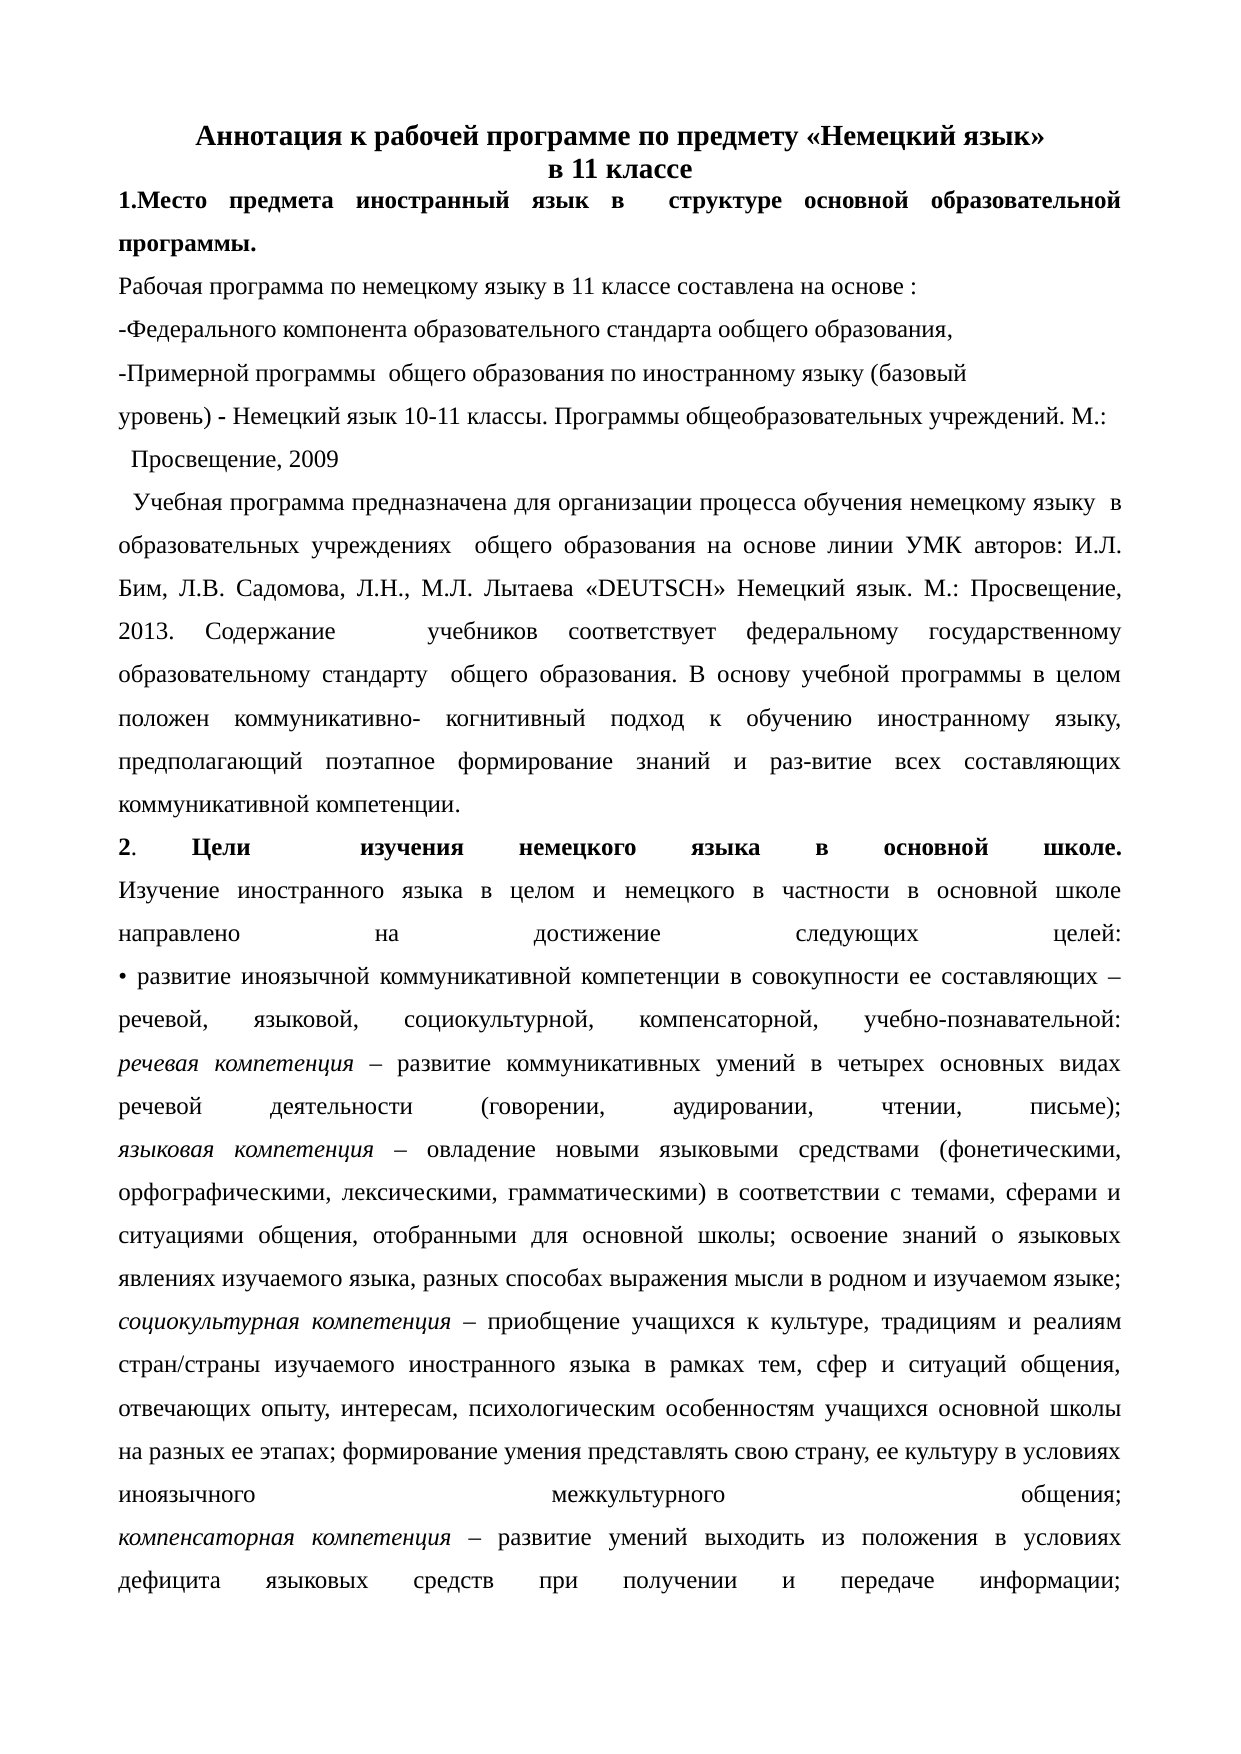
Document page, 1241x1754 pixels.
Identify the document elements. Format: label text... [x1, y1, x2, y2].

text уровень) - Немецкий язык 10-11 классы. Программы общеобразовательных учреждений. М.: [118, 401, 1122, 429]
text 1.Место предмета иностранный язык в структуре основной образовательной программы. [118, 185, 1122, 257]
text Рабочая программа по немецкому языку в 11 классе составлена на основе : [118, 271, 1122, 300]
text -Примерной программы общего образования по иностранному языку (базовый [118, 358, 1122, 386]
text в 11 классе [118, 152, 1122, 185]
text Аннотация к рабочей программе по предмету «Немецкий язык» [118, 118, 1122, 152]
text Учебная программа предназначена для организации процесса обучения немецкому языку в образовательных учреждениях общего образования на основе линии УМК авторов: И.Л. Бим, Л.В. Садомова, Л.Н., М.Л. Лытаева «DEUTSCH» Немецкий язык. М.: Просвещение, 2013. Содержание учебников соответствует федеральному государственному образовательному стандарту общего образования. В основу учебной программы в целом положен коммуникативно- когнитивный подход к обучению иностранному языку, предполагающий поэтапное формирование знаний и раз-витие всех составляющих коммуникативной компетенции. [118, 487, 1122, 818]
text 2. Цели изучения немецкого языка в основной школе. Изучение иностранного языка в целом и немецкого в частности в основной школе направлено на достижение следующих целей: • развитие иноязычной коммуникативной компетенции в совокупности ее составляющих – речевой, языковой, социокультурной, компенсаторной, учебно-познавательной: речевая компетенция – развитие коммуникативных умений в четырех основных видах речевой деятельности (говорении, аудировании, чтении, письме); языковая компетенция – овладение новыми языковыми средствами (фонетическими, орфографическими, лексическими, грамматическими) в соответствии c темами, сферами и ситуациями общения, отобранными для основной школы; освоение знаний о языковых явлениях изучаемого языка, разных способах выражения мысли в родном и изучаемом языке; социокультурная компетенция – приобщение учащихся к культуре, традициям и реалиям стран/страны изучаемого иностранного языка в рамках тем, сфер и ситуаций общения, отвечающих опыту, интересам, психологическим особенностям учащихся основной школы на разных ее этапах; формирование умения представлять свою страну, ее культуру в условиях иноязычного межкультурного общения; компенсаторная компетенция – развитие умений выходить из положения в условиях дефицита языковых средств при получении и передаче информации; [118, 832, 1122, 1594]
text Просвещение, 2009 [118, 444, 1122, 473]
text -Федерального компонента образовательного стандарта ообщего образования, [118, 314, 1122, 343]
